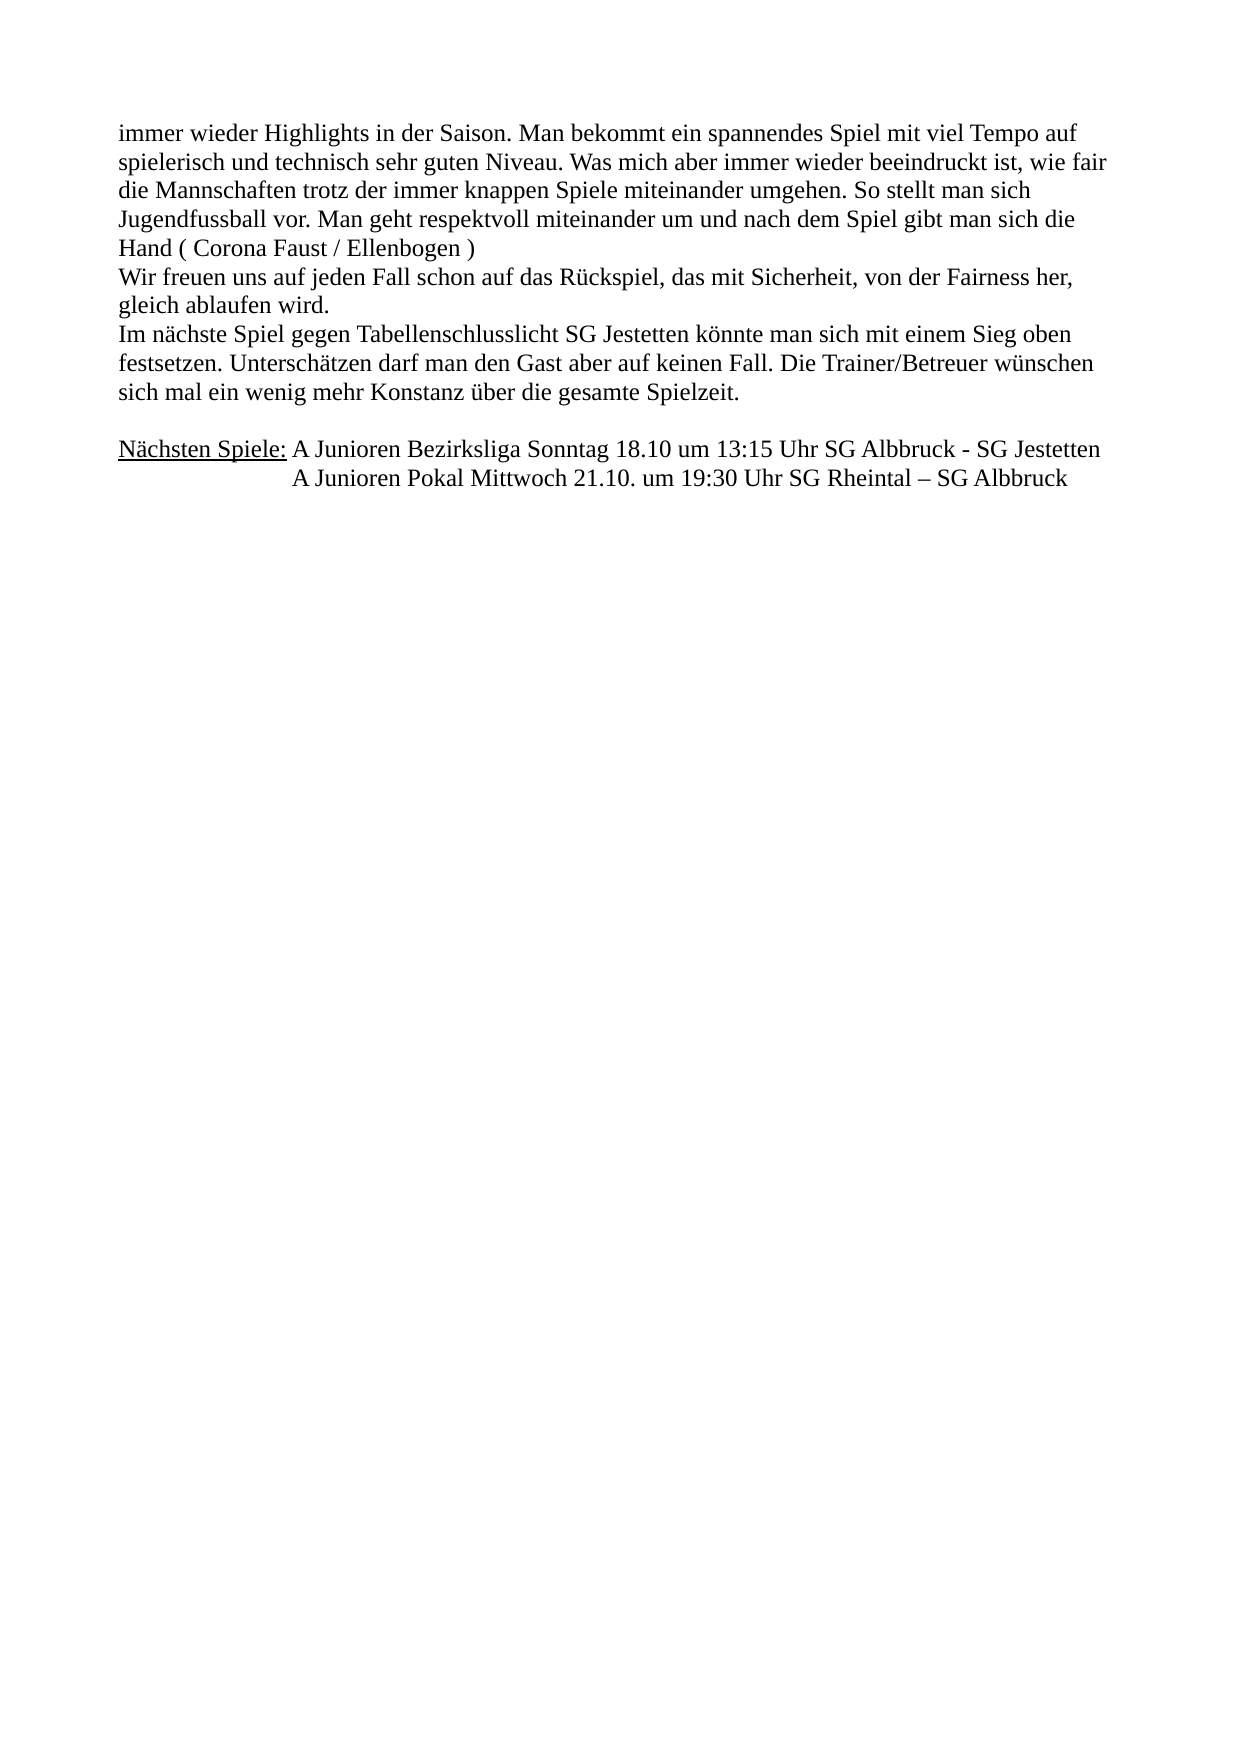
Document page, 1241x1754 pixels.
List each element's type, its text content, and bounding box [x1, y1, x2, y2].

text Im nächste Spiel gegen Tabellenschlusslicht SG Jestetten könnte man sich mit einem Sieg oben festsetzen. Unterschätzen darf man den Gast aber auf keinen Fall. Die Trainer/Betreuer wünschen sich mal ein wenig mehr Konstanz über die gesamte Spielzeit. [118, 319, 1122, 406]
text A Junioren Pokal Mittwoch 21.10. um 19:30 Uhr SG Rheintal – SG Albbruck [118, 463, 1122, 492]
text Wir freuen uns auf jeden Fall schon auf das Rückspiel, das mit Sicherheit, von der Fairness her, gleich ablaufen wird. [118, 262, 1122, 319]
text Nächsten Spiele: A Junioren Bezirksliga Sonntag 18.10 um 13:15 Uhr SG Albbruck - SG Jestetten [118, 434, 1122, 463]
text immer wieder Highlights in der Saison. Man bekommt ein spannendes Spiel mit viel Tempo auf spielerisch und technisch sehr guten Niveau. Was mich aber immer wieder beeindruckt ist, wie fair die Mannschaften trotz der immer knappen Spiele miteinander umgehen. So stellt man sich Jugendfussball vor. Man geht respektvoll miteinander um und nach dem Spiel gibt man sich die Hand ( Corona Faust / Ellenbogen ) [118, 118, 1122, 262]
